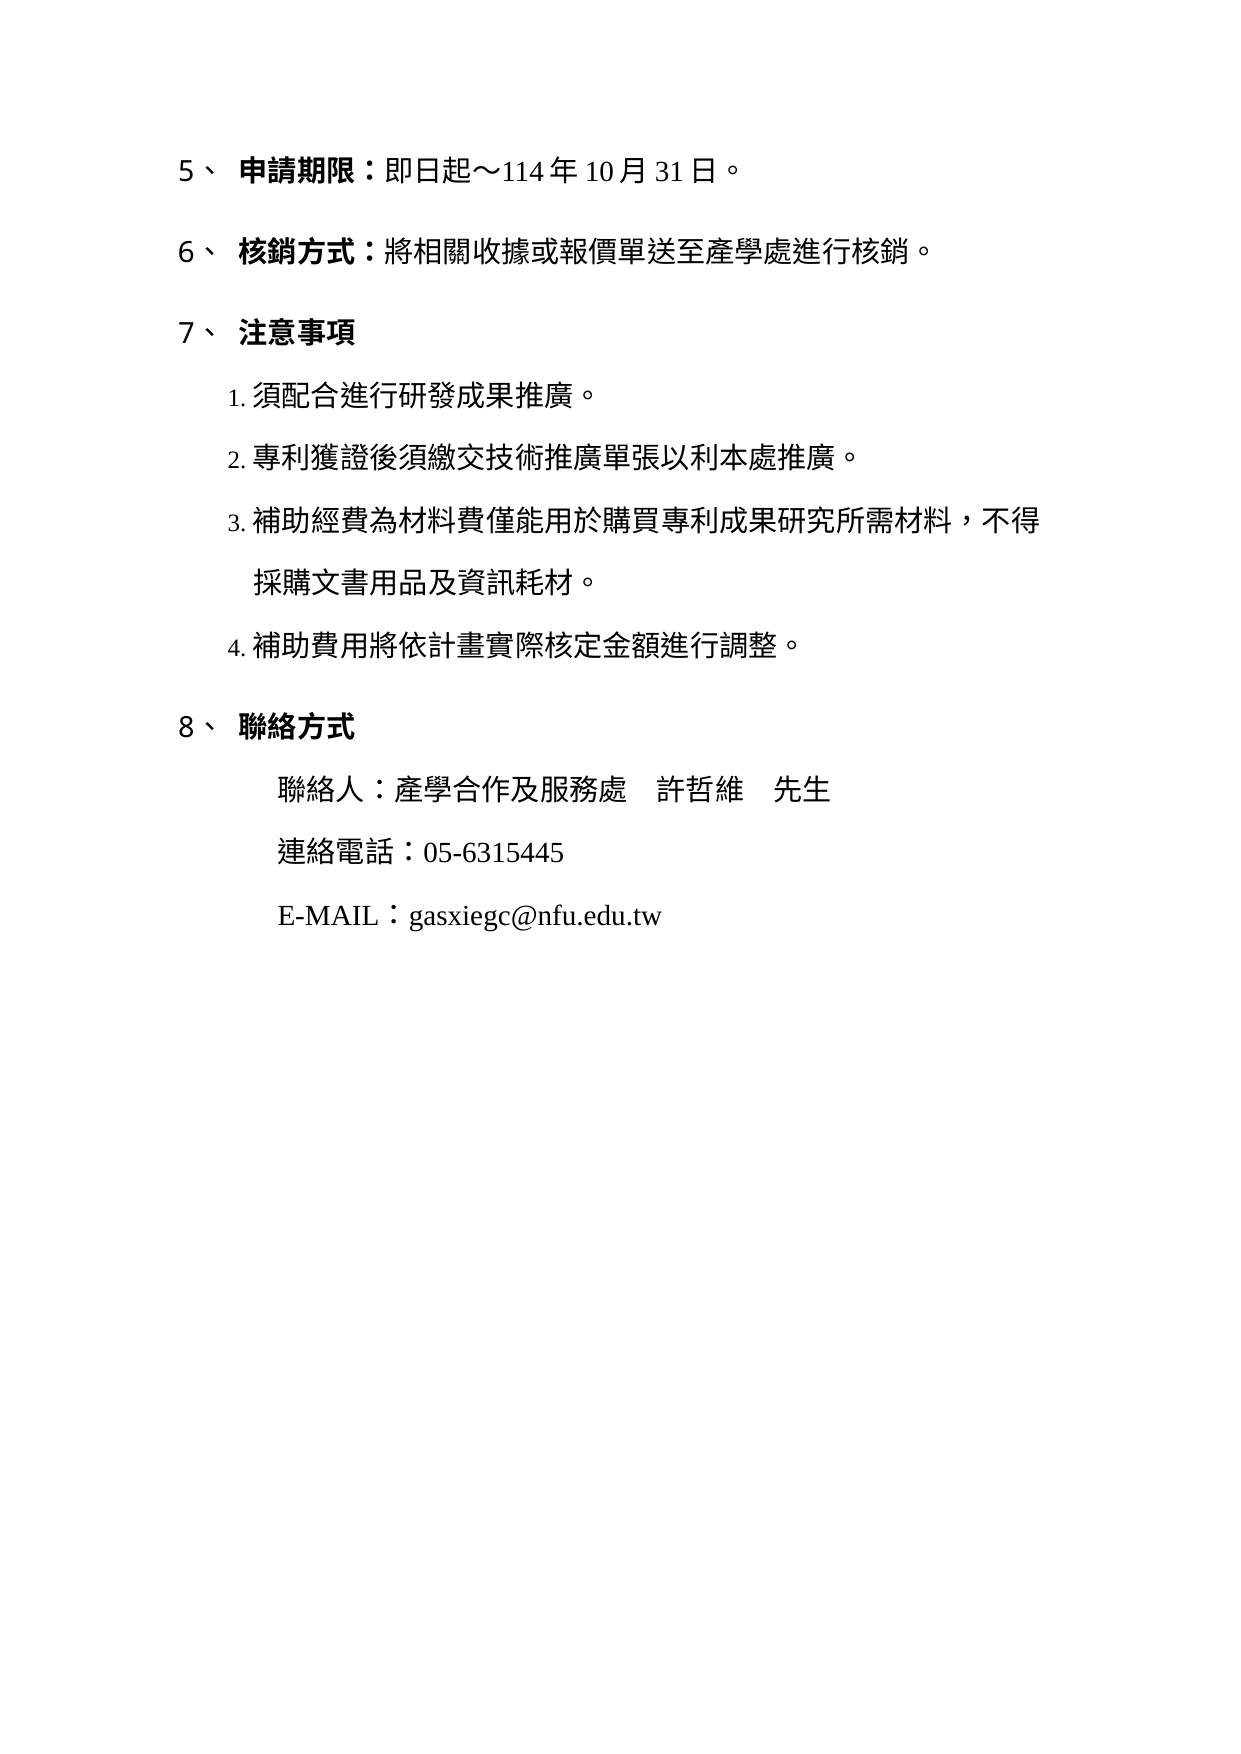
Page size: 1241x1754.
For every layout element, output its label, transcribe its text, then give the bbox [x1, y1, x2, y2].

list 專利獲證後須繳交技術推廣單張以利本處推廣。 [227, 414, 1063, 477]
list 須配合進行研發成果推廣。 [227, 352, 1063, 414]
list 核銷方式：將相關收據或報價單送至產學處進行核銷。 [177, 208, 1063, 271]
text E-MAIL：gasxiegc@nfu.edu.tw [277, 871, 1063, 933]
list 申請期限：即日起～114年10月31日。 [177, 127, 1063, 189]
list 注意事項 [177, 289, 1063, 352]
text 聯絡人：產學合作及服務處 許哲維 先生 [277, 746, 1063, 808]
list 補助費用將依計畫實際核定金額進行調整。 [227, 602, 1063, 664]
list 補助經費為材料費僅能用於購買專利成果研究所需材料，不得採購文書用品及資訊耗材。 [227, 477, 1063, 602]
text 連絡電話：05-6315445 [277, 808, 1063, 871]
list 聯絡方式 [177, 683, 1063, 746]
